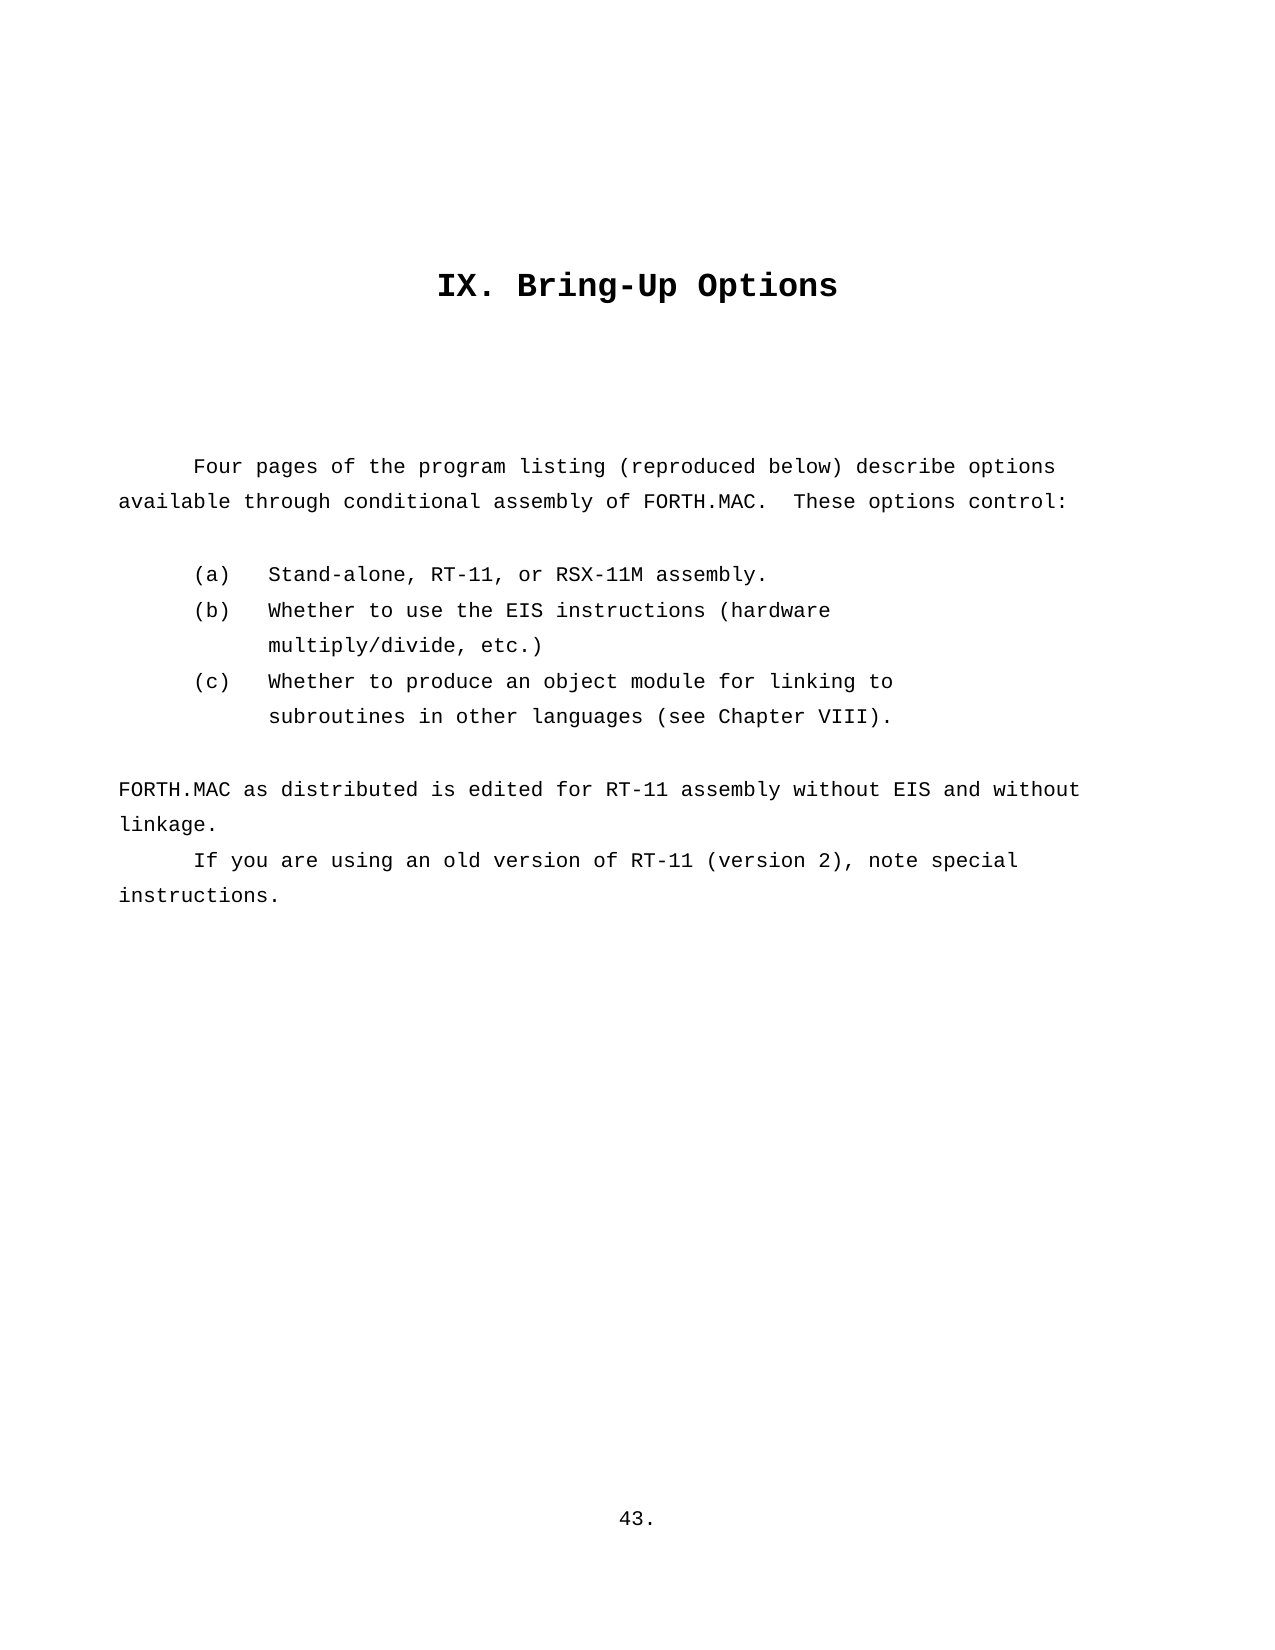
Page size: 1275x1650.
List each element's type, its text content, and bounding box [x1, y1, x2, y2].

subtitle IX. Bring-Up Options [118, 268, 1157, 306]
text FORTH.MAC as distributed is edited for RT-11 assembly without EIS and without linkage. [118, 779, 1157, 838]
text If you are using an old version of RT-11 (version 2), note special instructions. [118, 850, 1157, 909]
text (a) Stand-alone, RT-11, or RSX-11M assembly. [193, 564, 1007, 588]
text Four pages of the program listing (reproduced below) describe options available through conditional assembly of FORTH.MAC. These options control: [118, 456, 1157, 515]
text (b) Whether to use the EIS instructions (hardware multiply/divide, etc.) [193, 600, 1007, 659]
text (c) Whether to produce an object module for linking to subroutines in other languages (see Chapter VIII). [193, 671, 1007, 730]
